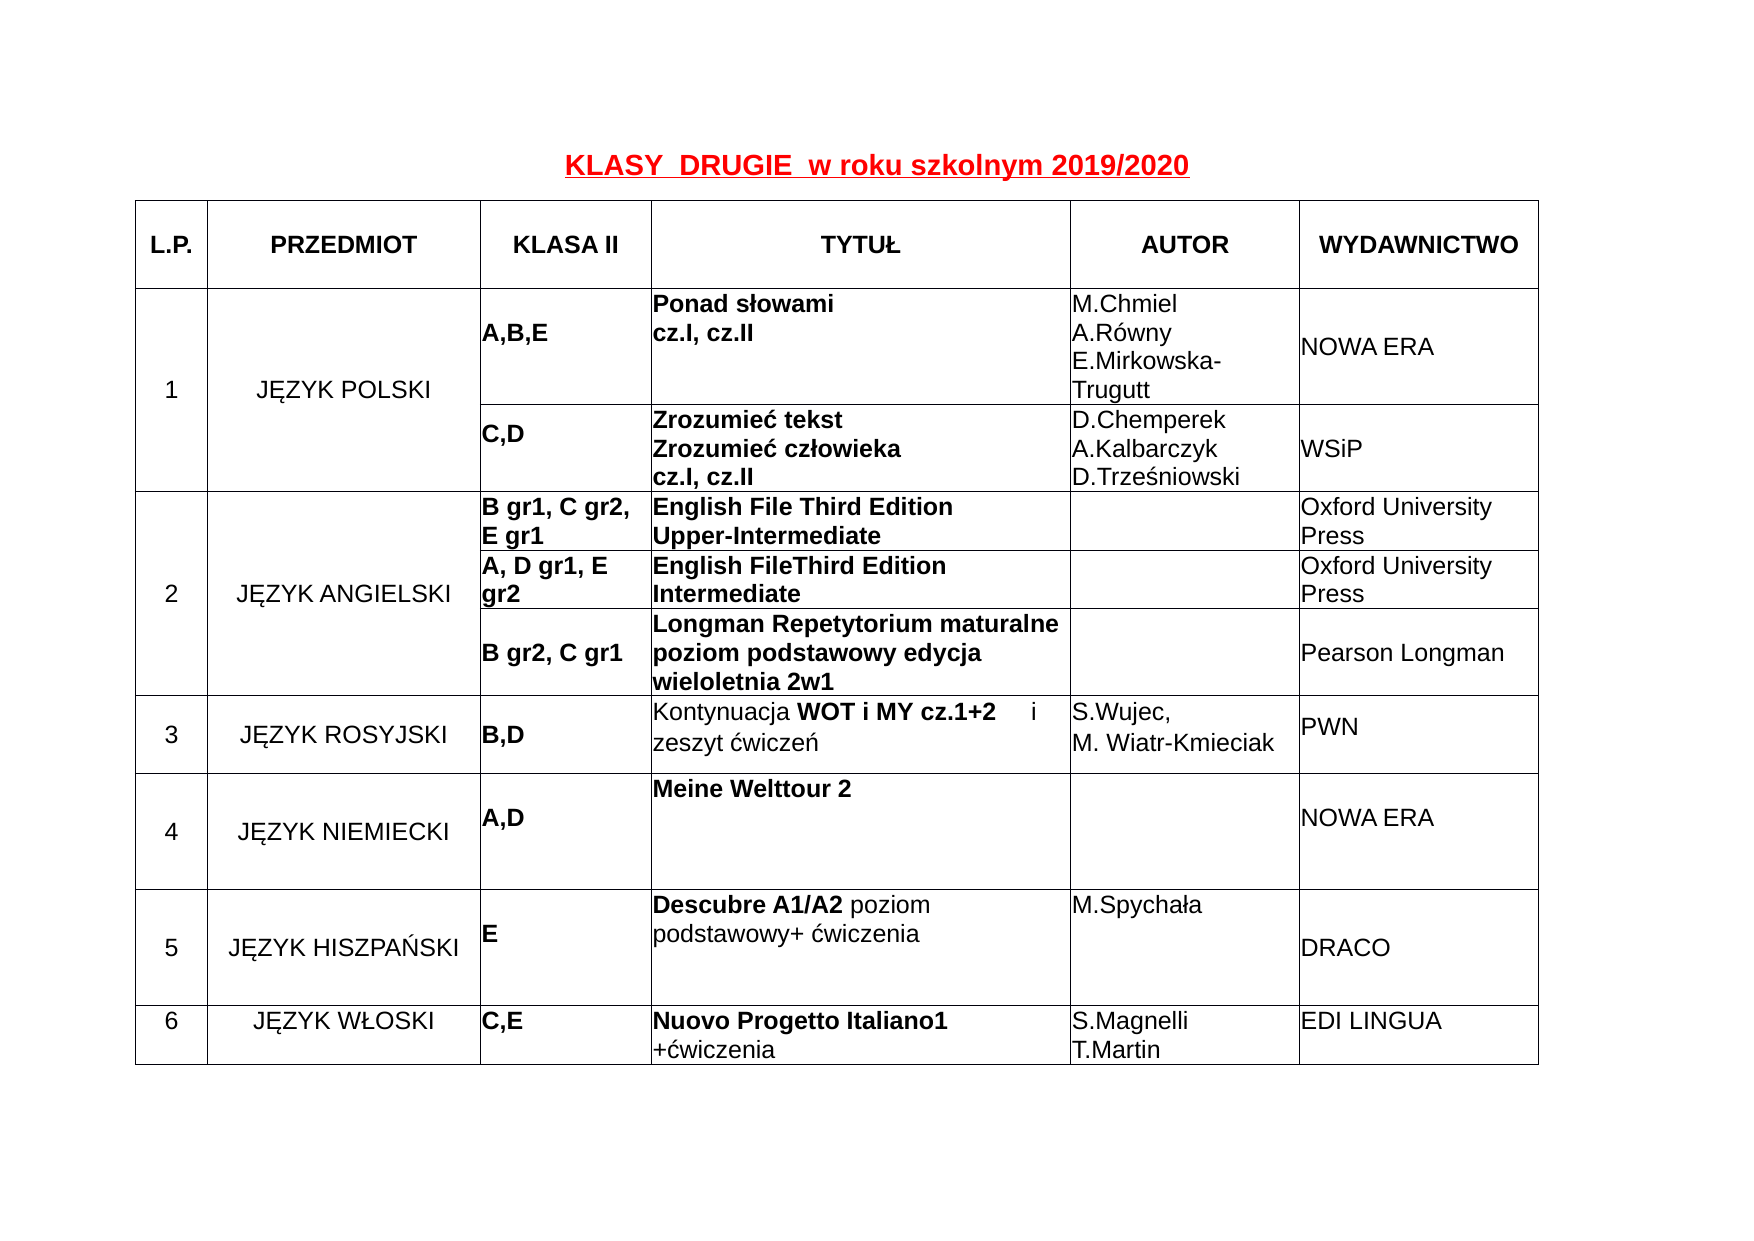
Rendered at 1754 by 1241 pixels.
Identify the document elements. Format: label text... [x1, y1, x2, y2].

table_cell Longman Repetytorium maturalne poziom podstawowy edycja wieloletnia 2w1 [652, 609, 1070, 695]
table_cell Ponad słowami cz.I, cz.II [652, 289, 1070, 404]
table_cell Oxford University Press [1300, 492, 1538, 549]
table_cell M.Chmiel A.Równy E.Mirkowska-Trugutt [1071, 289, 1299, 404]
table_header L.P. [136, 201, 207, 288]
table_cell NOWA ERA [1300, 774, 1538, 889]
table_cell B gr2, C gr1 [481, 609, 651, 695]
table_cell NOWA ERA [1300, 289, 1538, 404]
table_header KLASA II [481, 201, 651, 288]
table_cell D.Chemperek A.Kalbarczyk D.Trześniowski [1071, 405, 1299, 491]
table_cell M.Spychała [1071, 890, 1299, 1005]
table_header AUTOR [1071, 201, 1299, 288]
table_cell E [481, 890, 651, 1005]
table_cell JĘZYK HISZPAŃSKI [208, 890, 480, 1005]
table_cell 3 [136, 696, 207, 773]
table_cell 2 [136, 492, 207, 695]
text KLASY DRUGIE w roku szkolnym 2019/2020 [148, 148, 1606, 181]
table_header WYDAWNICTWO [1300, 201, 1538, 288]
table_cell S.Wujec, M. Wiatr-Kmieciak [1071, 696, 1299, 773]
table_cell Zrozumieć tekst Zrozumieć człowieka cz.I, cz.II [652, 405, 1070, 491]
table_cell A,B,E [481, 289, 651, 404]
table_header PRZEDMIOT [208, 201, 480, 288]
table_cell Descubre A1/A2 poziom podstawowy+ ćwiczenia [652, 890, 1070, 1005]
table_cell Oxford University Press [1300, 551, 1538, 608]
table_cell C,D [481, 405, 651, 491]
table_cell Pearson Longman [1300, 609, 1538, 695]
table_cell [1071, 551, 1299, 608]
table_cell [1071, 609, 1299, 695]
table_cell English File Third Edition Upper-Intermediate [652, 492, 1070, 549]
table_cell DRACO [1300, 890, 1538, 1005]
table_cell [1071, 774, 1299, 889]
table_cell 1 [136, 289, 207, 491]
table_cell A, D gr1, E gr2 [481, 551, 651, 608]
table_cell JĘZYK NIEMIECKI [208, 774, 480, 889]
table_cell 5 [136, 890, 207, 1005]
table_cell A,D [481, 774, 651, 889]
table_cell Meine Welttour 2 [652, 774, 1070, 889]
table_header TYTUŁ [652, 201, 1070, 288]
table_cell JĘZYK POLSKI [208, 289, 480, 491]
table_cell [1071, 492, 1299, 549]
table_cell Kontynuacja WOT i MY cz.1+2 i zeszyt ćwiczeń [652, 696, 1070, 773]
table_cell JĘZYK ANGIELSKI [208, 492, 480, 695]
table_cell PWN [1300, 696, 1538, 773]
table_cell JĘZYK ROSYJSKI [208, 696, 480, 773]
table_cell 6 [136, 1006, 207, 1063]
table_cell B gr1, C gr2, E gr1 [481, 492, 651, 549]
table_cell JĘZYK WŁOSKI [208, 1006, 480, 1063]
table_cell S.Magnelli T.Martin [1071, 1006, 1299, 1063]
table_cell 4 [136, 774, 207, 889]
table_cell Nuovo Progetto Italiano1 +ćwiczenia [652, 1006, 1070, 1063]
table_cell English FileThird Edition Intermediate [652, 551, 1070, 608]
table_cell C,E [481, 1006, 651, 1063]
table_cell WSiP [1300, 405, 1538, 491]
table_cell EDI LINGUA [1300, 1006, 1538, 1063]
table_cell B,D [481, 696, 651, 773]
